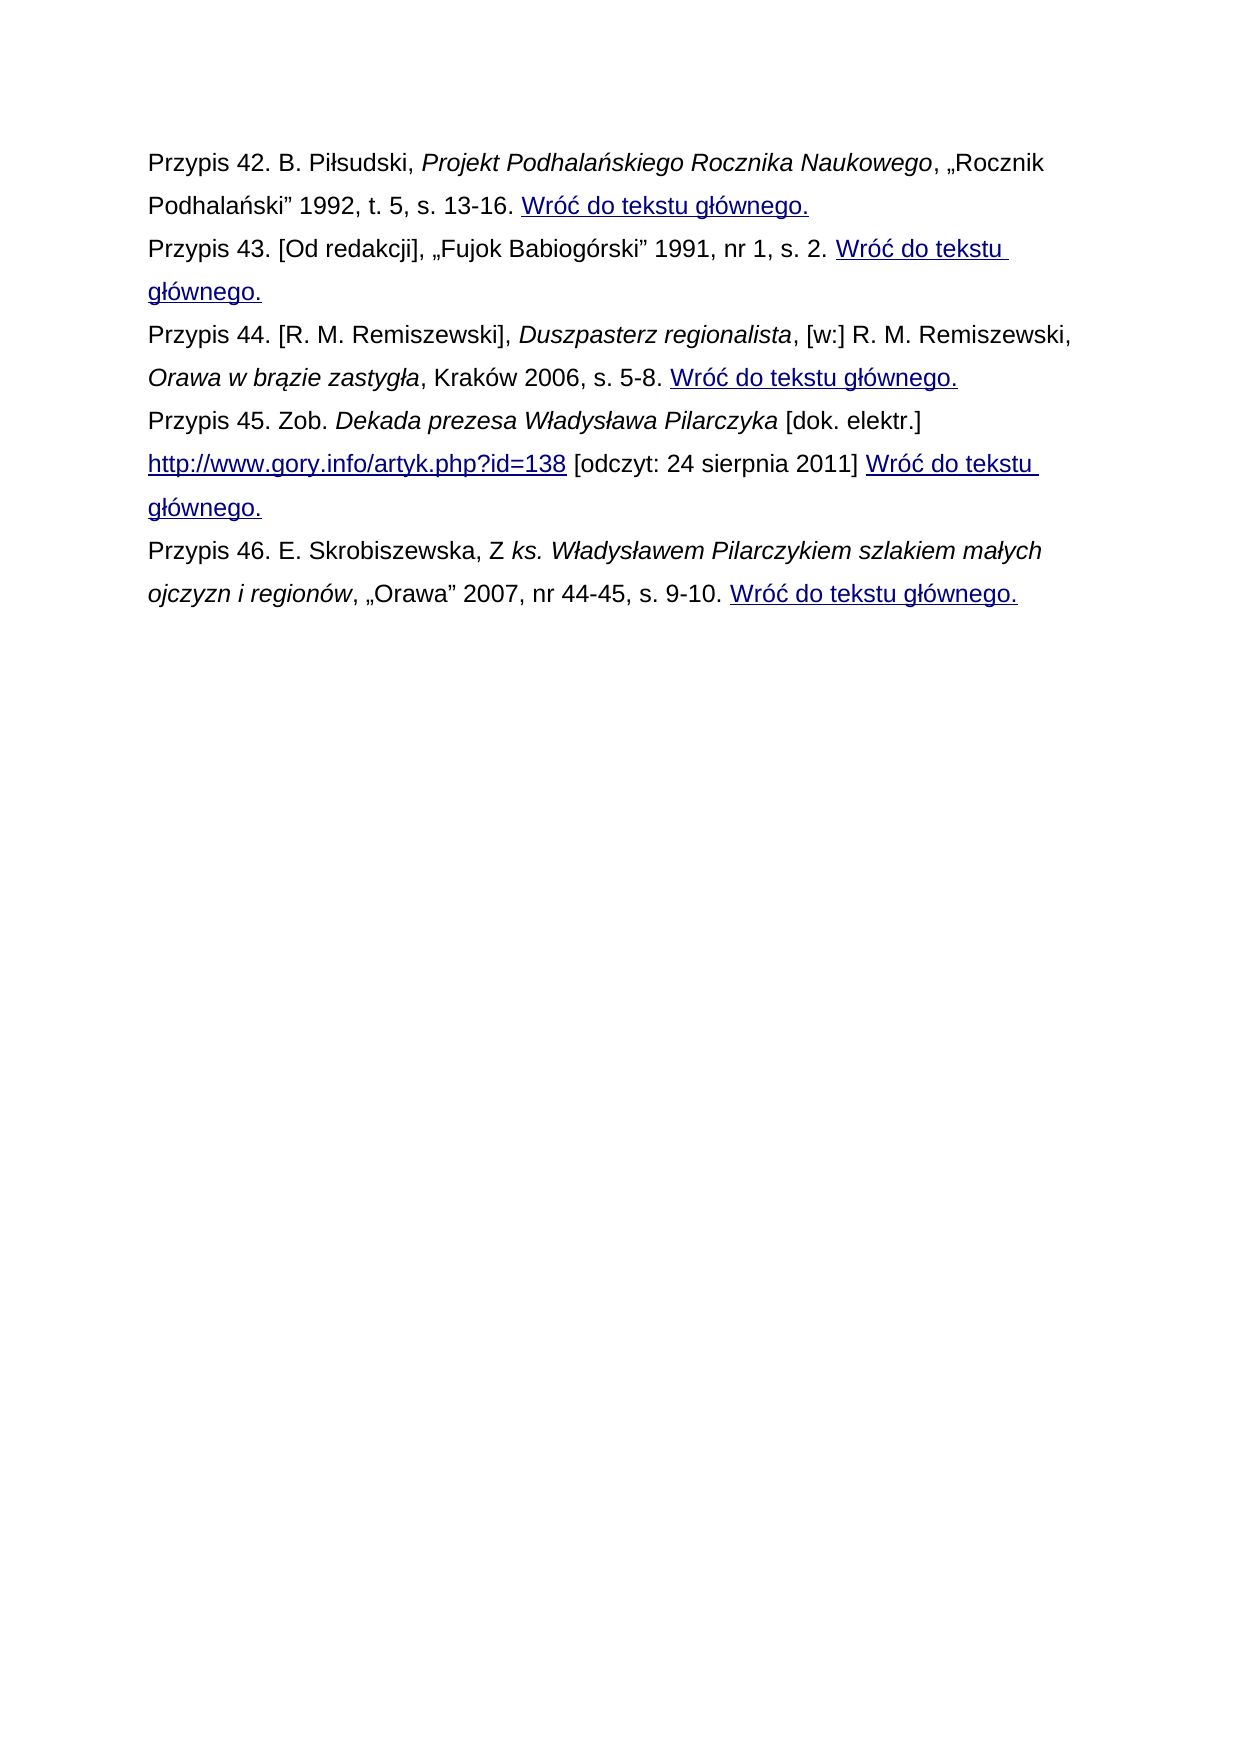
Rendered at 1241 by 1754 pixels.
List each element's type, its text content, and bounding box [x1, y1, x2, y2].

text Przypis 44. [R. M. Remiszewski], Duszpasterz regionalista, [w:] R. M. Remiszewski, Orawa w brązie zastygła, Kraków 2006, s. 5-8. Wróć do tekstu głównego. [148, 320, 1093, 392]
text Przypis 42. B. Piłsudski, Projekt Podhalańskiego Rocznika Naukowego, „Rocznik Podhalański” 1992, t. 5, s. 13-16. Wróć do tekstu głównego. [148, 148, 1093, 219]
text Przypis 46. E. Skrobiszewska, Z ks. Władysławem Pilarczykiem szlakiem małych ojczyzn i regionów, „Orawa” 2007, nr 44-45, s. 9-10. Wróć do tekstu głównego. [148, 536, 1093, 608]
text Przypis 45. Zob. Dekada prezesa Władysława Pilarczyka [dok. elektr.] http://www.gory.info/artyk.php?id=138 [odczyt: 24 sierpnia 2011] Wróć do tekstu głównego. [148, 406, 1093, 521]
text Przypis 43. [Od redakcji], „Fujok Babiogórski” 1991, nr 1, s. 2. Wróć do tekstu głównego. [148, 234, 1093, 306]
